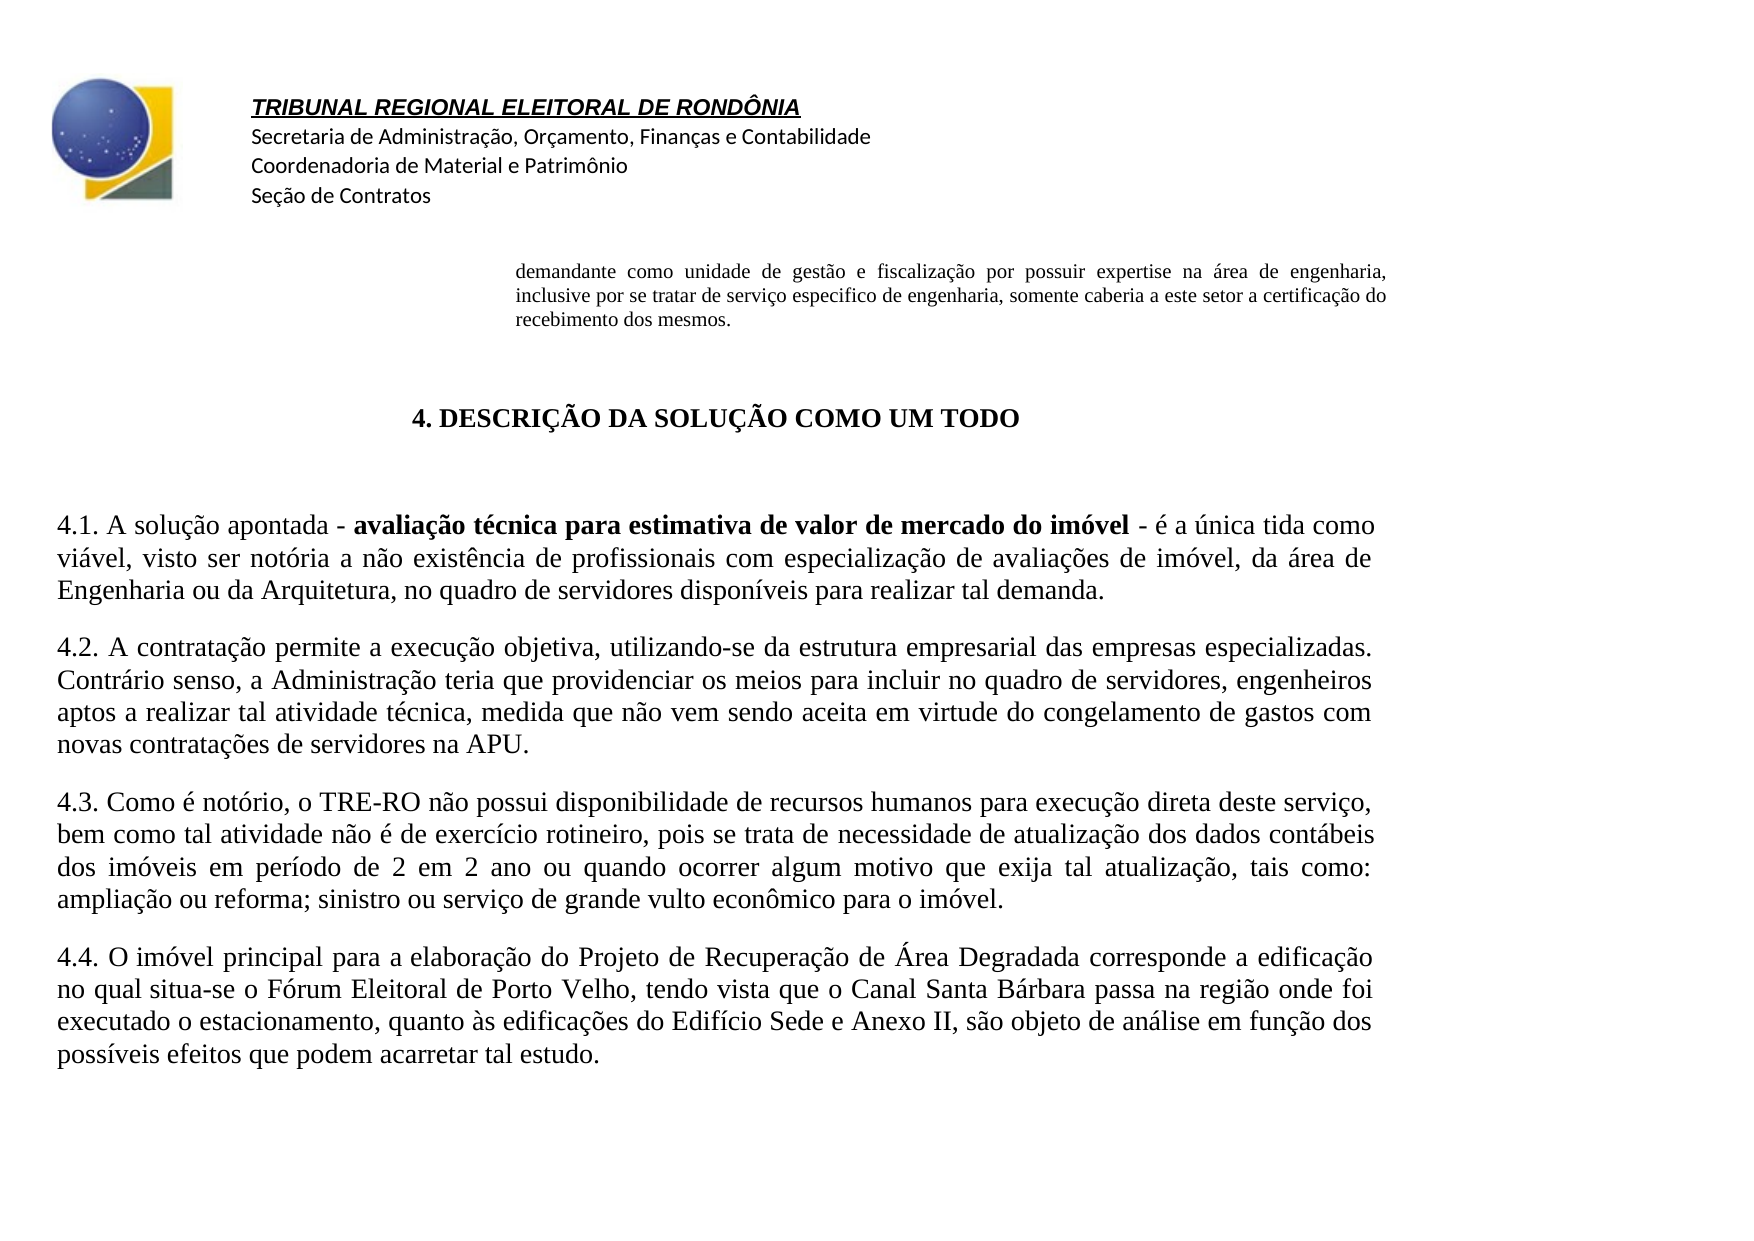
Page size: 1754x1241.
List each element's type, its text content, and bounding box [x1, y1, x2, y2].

text 4.1. A solução apontada - avaliação técnica para estimativa de valor de mercado do imóvel - é a única tida como viável, visto ser notória a não existência de profissionais com especialização de avaliações de imóvel, da área de Engenharia ou da Arquitetura, no quadro de servidores disponíveis para realizar tal demanda. [57, 508, 1376, 605]
text 4.3. Como é notório, o TRE-RO não possui disponibilidade de recursos humanos para execução direta deste serviço, bem como tal atividade não é de exercício rotineiro, pois se trata de necessidade de atualização dos dados contábeis dos imóveis em período de 2 em 2 ano ou quando ocorrer algum motivo que exija tal atualização, tais como: ampliação ou reforma; sinistro ou serviço de grande vulto econômico para o imóvel. [57, 785, 1376, 914]
text 4.2. A contratação permite a execução objetiva, utilizando-se da estrutura empresarial das empresas especializadas. Contrário senso, a Administração teria que providenciar os meios para incluir no quadro de servidores, engenheiros aptos a realizar tal atividade técnica, medida que não vem sendo aceita em virtude do congelamento de gastos com novas contratações de servidores na APU. [57, 630, 1376, 760]
text 4.4. O imóvel principal para a elaboração do Projeto de Recuperação de Área Degradada corresponde a edificação no qual situa-se o Fórum Eleitoral de Porto Velho, tendo vista que o Canal Santa Bárbara passa na região onde foi executado o estacionamento, quanto às edificações do Edifício Sede e Anexo II, são objeto de análise em função dos possíveis efeitos que podem acarretar tal estudo. [57, 939, 1376, 1069]
text demandante como unidade de gestão e fiscalização por possuir expertise na área de engenharia, inclusive por se tratar de serviço especifico de engenharia, somente caberia a este setor a certificação do recebimento dos mesmos. [515, 259, 1388, 331]
text 4. DESCRIÇÃO DA SOLUÇÃO COMO UM TODO [44, 402, 1388, 433]
